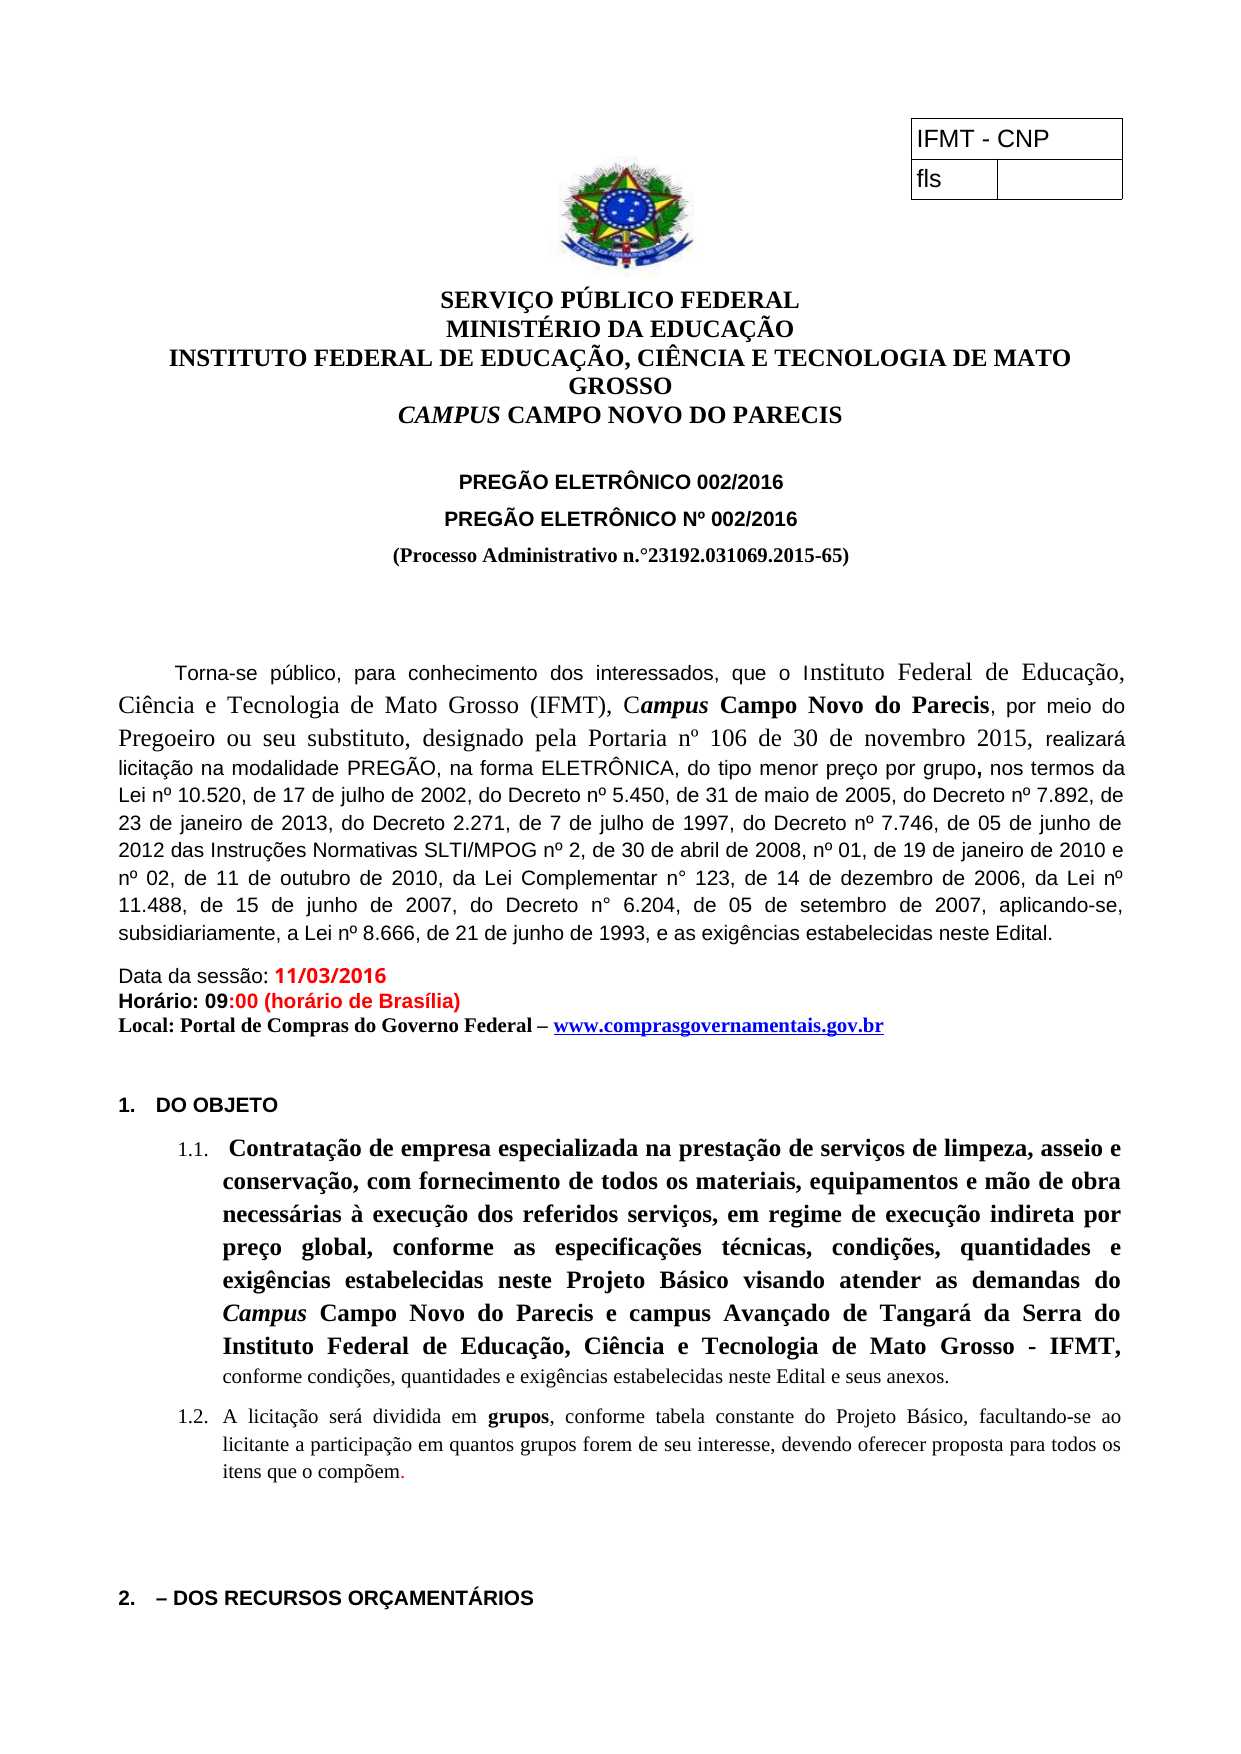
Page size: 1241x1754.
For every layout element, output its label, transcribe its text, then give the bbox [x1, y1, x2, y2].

text PREGÃO ELETRÔNICO 002/2016 [118, 470, 1124, 494]
table_cell fls [912, 160, 997, 199]
picture [548, 156, 703, 277]
table_header IFMT - CNP [912, 119, 1122, 158]
text Data da sessão: 11/03/2016 [118, 961, 1122, 989]
text Horário: 09:00 (horário de Brasília) [118, 989, 1122, 1013]
text Torna-se público, para conhecimento dos interessados, que o Instituto Federal de Educação, Ciência e Tecnologia de Mato Grosso (IFMT), Campus Campo Novo do Parecis, por meio do Pregoeiro ou seu substituto, designado pela Portaria nº 106 de 30 de novembro 2015, realizará licitação na modalidade PREGÃO, na forma ELETRÔNICA, do tipo menor preço por grupo, nos termos da Lei nº 10.520, de 17 de julho de 2002, do Decreto nº 5.450, de 31 de maio de 2005, do Decreto nº 7.892, de 23 de janeiro de 2013, do Decreto 2.271, de 7 de julho de 1997, do Decreto nº 7.746, de 05 de junho de 2012 das Instruções Normativas SLTI/MPOG nº 2, de 30 de abril de 2008, nº 01, de 19 de janeiro de 2010 e nº 02, de 11 de outubro de 2010, da Lei Complementar n° 123, de 14 de dezembro de 2006, da Lei nº 11.488, de 15 de junho de 2007, do Decreto n° 6.204, de 05 de setembro de 2007, aplicando-se, subsidiariamente, a Lei nº 8.666, de 21 de junho de 1993, e as exigências estabelecidas neste Edital. [118, 657, 1125, 945]
text Local: Portal de Compras do Governo Federal – www.comprasgovernamentais.gov.br [118, 1013, 1125, 1037]
table_cell [998, 160, 1122, 199]
text CAMPUS CAMPO NOVO DO PARECIS [118, 400, 1122, 429]
text (Processo Administrativo n.°23192.031069.2015-65) [118, 543, 1124, 567]
list – DOS RECURSOS ORÇAMENTÁRIOS [118, 1586, 1124, 1610]
text SERVIÇO PÚBLICO FEDERAL [118, 285, 1122, 314]
subtitle INSTITUTO FEDERAL DE EDUCAÇÃO, CIÊNCIA E TECNOLOGIA DE MATO GROSSO [118, 343, 1122, 400]
list Contratação de empresa especializada na prestação de serviços de limpeza, asseio e conservação, com fornecimento de todos os materiais, equipamentos e mão de obra necessárias à execução dos referidos serviços, em regime de execução indireta por preço global, conforme as especificações técnicas, condições, quantidades e exigências estabelecidas neste Projeto Básico visando atender as demandas do Campus Campo Novo do Parecis e campus Avançado de Tangará da Serra do Instituto Federal de Educação, Ciência e Tecnologia de Mato Grosso - IFMT, conforme condições, quantidades e exigências estabelecidas neste Edital e seus anexos. [177, 1133, 1122, 1388]
text PREGÃO ELETRÔNICO Nº 002/2016 [118, 507, 1124, 531]
list A licitação será dividida em grupos, conforme tabela constante do Projeto Básico, facultando-se ao licitante a participação em quantos grupos forem de seu interesse, devendo oferecer proposta para todos os itens que o compõem. [177, 1404, 1122, 1483]
list DO OBJETO [118, 1093, 1124, 1117]
text MINISTÉRIO DA EDUCAÇÃO [118, 314, 1122, 343]
